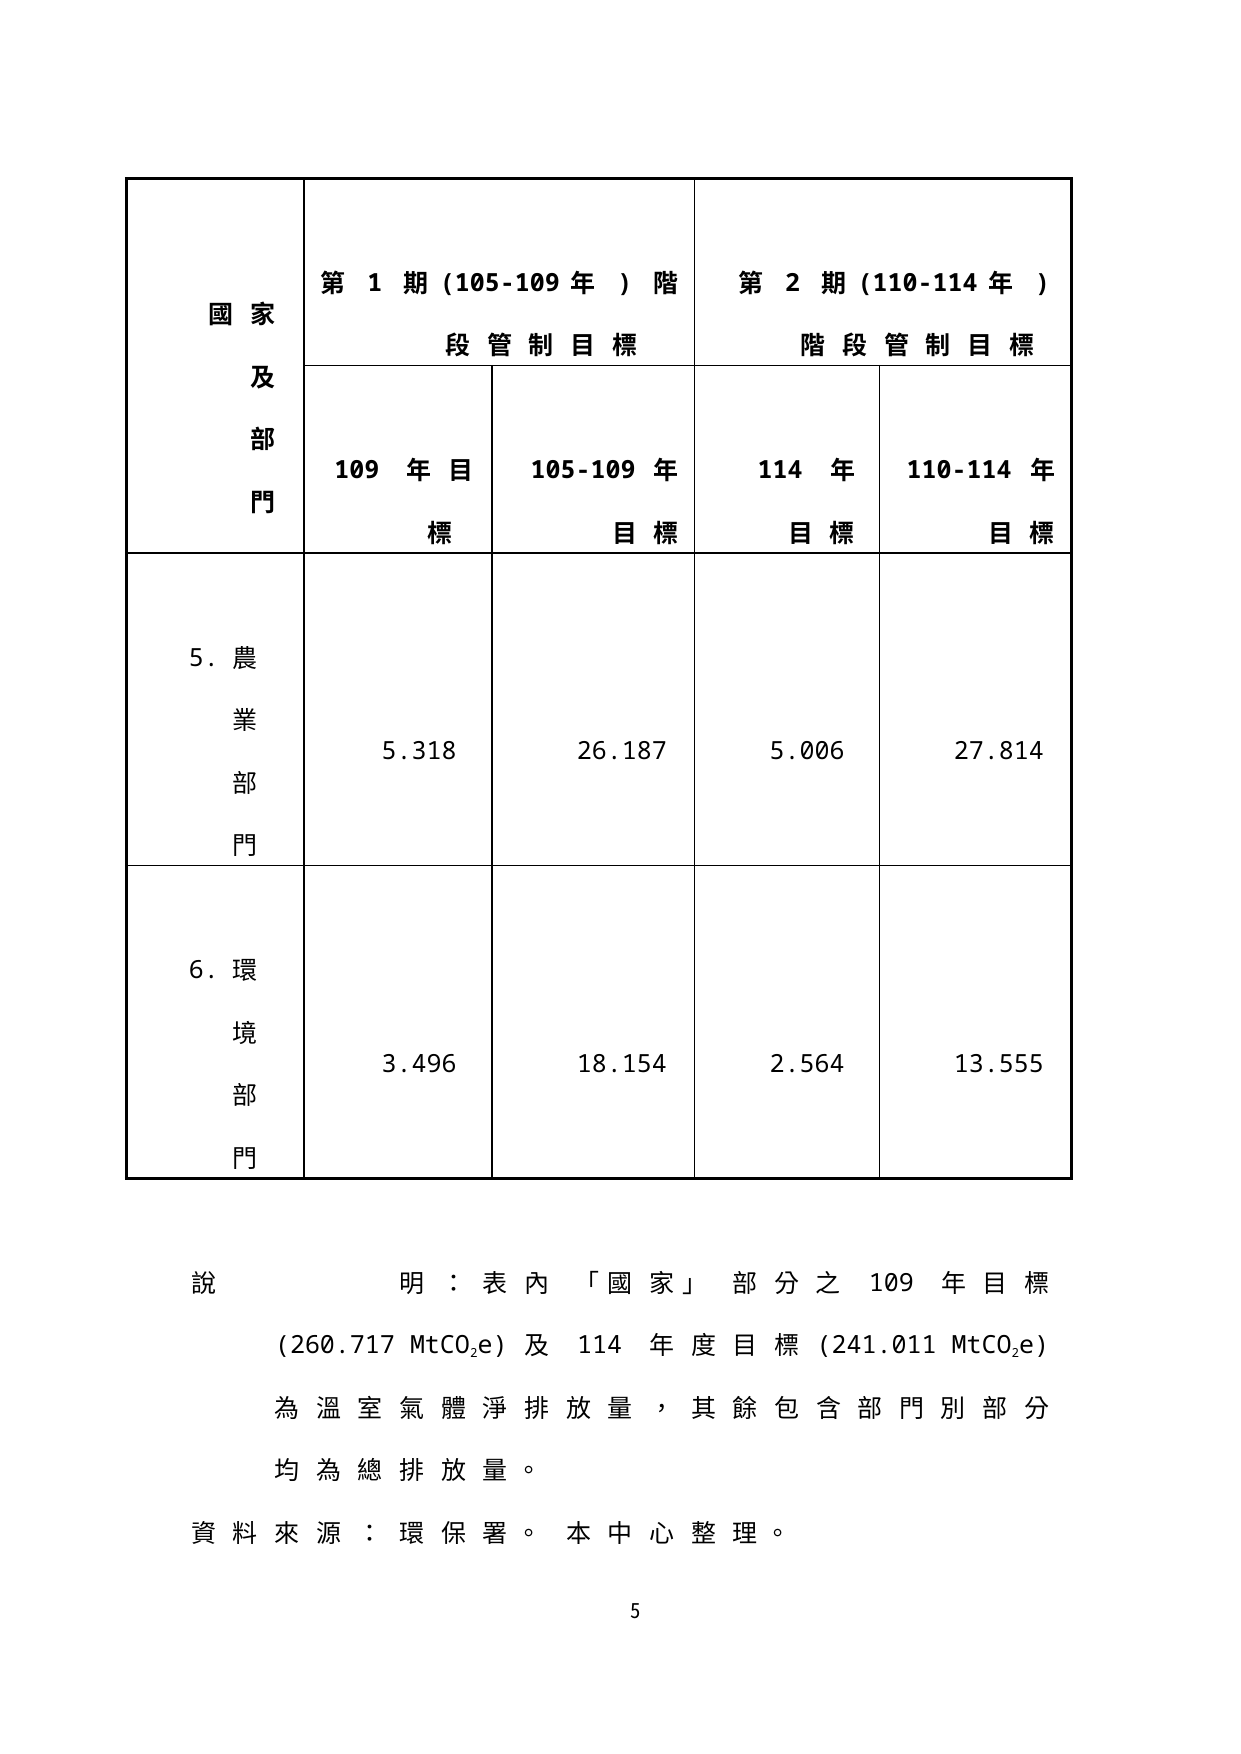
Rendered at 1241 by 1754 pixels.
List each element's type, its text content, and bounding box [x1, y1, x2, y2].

table_cell 114年目標 [695, 366, 879, 552]
table_cell 5.006 [695, 554, 879, 865]
table_cell 105-109年目標 [493, 366, 694, 552]
table_cell 27.814 [880, 554, 1070, 865]
table_cell 26.187 [493, 554, 694, 865]
text 說 明：表內「國家」部分之109年目標(260.717 MtCO2e)及114年度目標(241.011 MtCO2e)為溫室氣體淨排放量，其餘包含部門別部分均為總排放量。 [124, 1240, 1058, 1490]
table_cell 110-114年目標 [880, 366, 1070, 552]
table_header 第1期(105-109年)階段管制目標 [305, 180, 694, 365]
table_cell 3.496 [305, 866, 491, 1177]
table_header 國家及部門 [128, 180, 303, 552]
table_header 第2期(110-114年)階段管制目標 [695, 180, 1070, 365]
table_cell 109年目標 [305, 366, 491, 552]
table_cell 13.555 [880, 866, 1070, 1177]
table_cell 5.318 [305, 554, 491, 865]
table_cell 6.環境部門 [128, 866, 303, 1177]
text 資料來源：環保署。本中心整理。 [124, 1490, 1058, 1552]
table_cell 5.農業部門 [128, 554, 303, 865]
table_cell 2.564 [695, 866, 879, 1177]
table_cell 18.154 [493, 866, 694, 1177]
